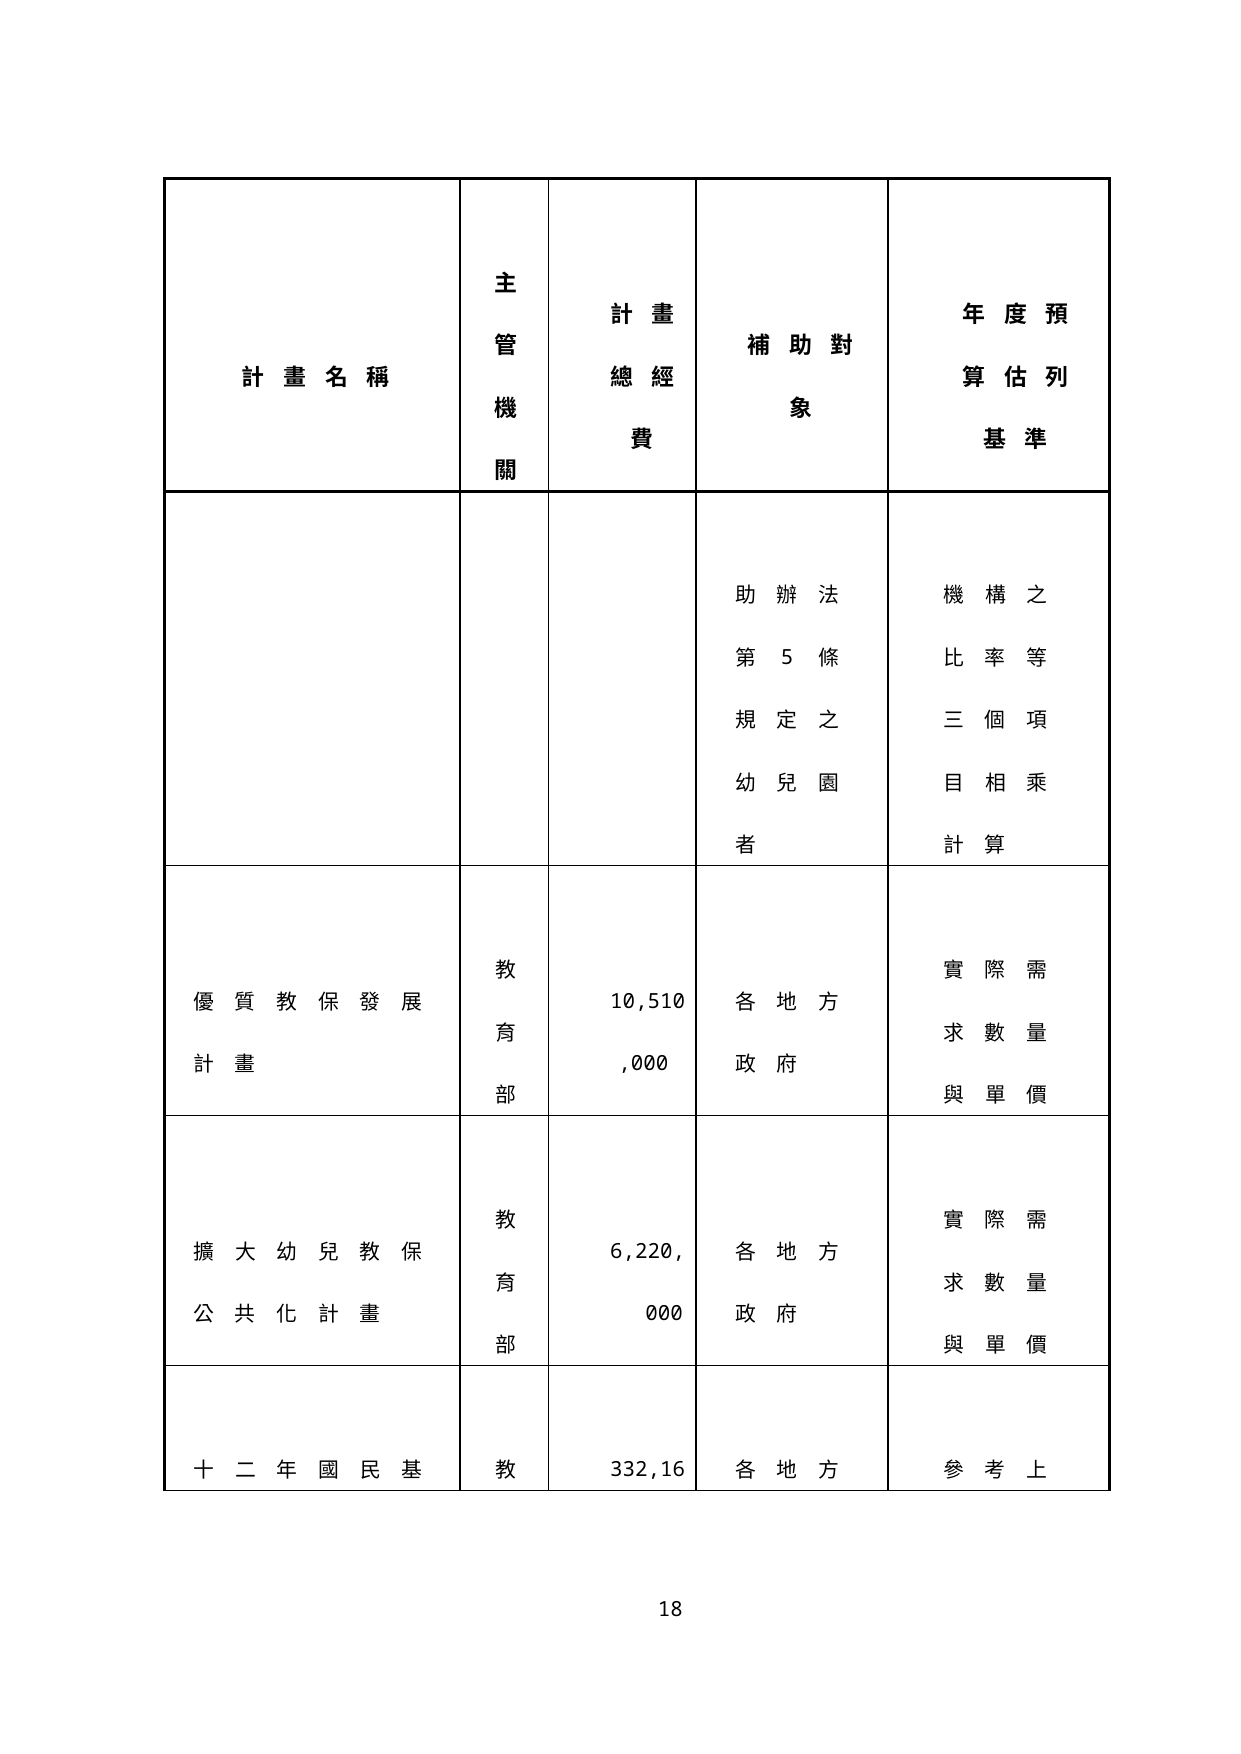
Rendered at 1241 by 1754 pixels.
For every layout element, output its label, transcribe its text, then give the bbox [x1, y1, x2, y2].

table_cell 教育部 [461, 866, 548, 1115]
table_header 年度預算估列基準 [889, 180, 1108, 490]
table_cell 6,220,000 [549, 1116, 695, 1365]
table_cell 擴大幼兒教保公共化計畫 [166, 1116, 459, 1365]
table_cell [549, 493, 695, 865]
table_cell 10,510,000 [549, 866, 695, 1115]
table_cell 332,16 [549, 1366, 695, 1490]
table_cell 各地方 [697, 1366, 887, 1490]
table_cell 各地方政府 [697, 1116, 887, 1365]
table_header 計畫總經費 [549, 180, 695, 490]
table_cell 實際需求數量與單價 [889, 1116, 1108, 1365]
table_cell 十二年國民基 [166, 1366, 459, 1490]
table_cell 教育部 [461, 1116, 548, 1365]
table_header 主管機關 [461, 180, 548, 490]
table_cell 助辦法第5條規定之幼兒園者 [697, 493, 887, 865]
table_cell [461, 493, 548, 865]
table_cell 機構之比率等三個項目相乘計算 [889, 493, 1108, 865]
table_cell 實際需求數量與單價 [889, 866, 1108, 1115]
table_cell [166, 493, 459, 865]
table_cell 教 [461, 1366, 548, 1490]
table_cell 各地方政府 [697, 866, 887, 1115]
table_cell 參考上 [889, 1366, 1108, 1490]
table_header 補助對象 [697, 180, 887, 490]
table_cell 優質教保發展計畫 [166, 866, 459, 1115]
table_header 計畫名稱 [166, 180, 459, 490]
